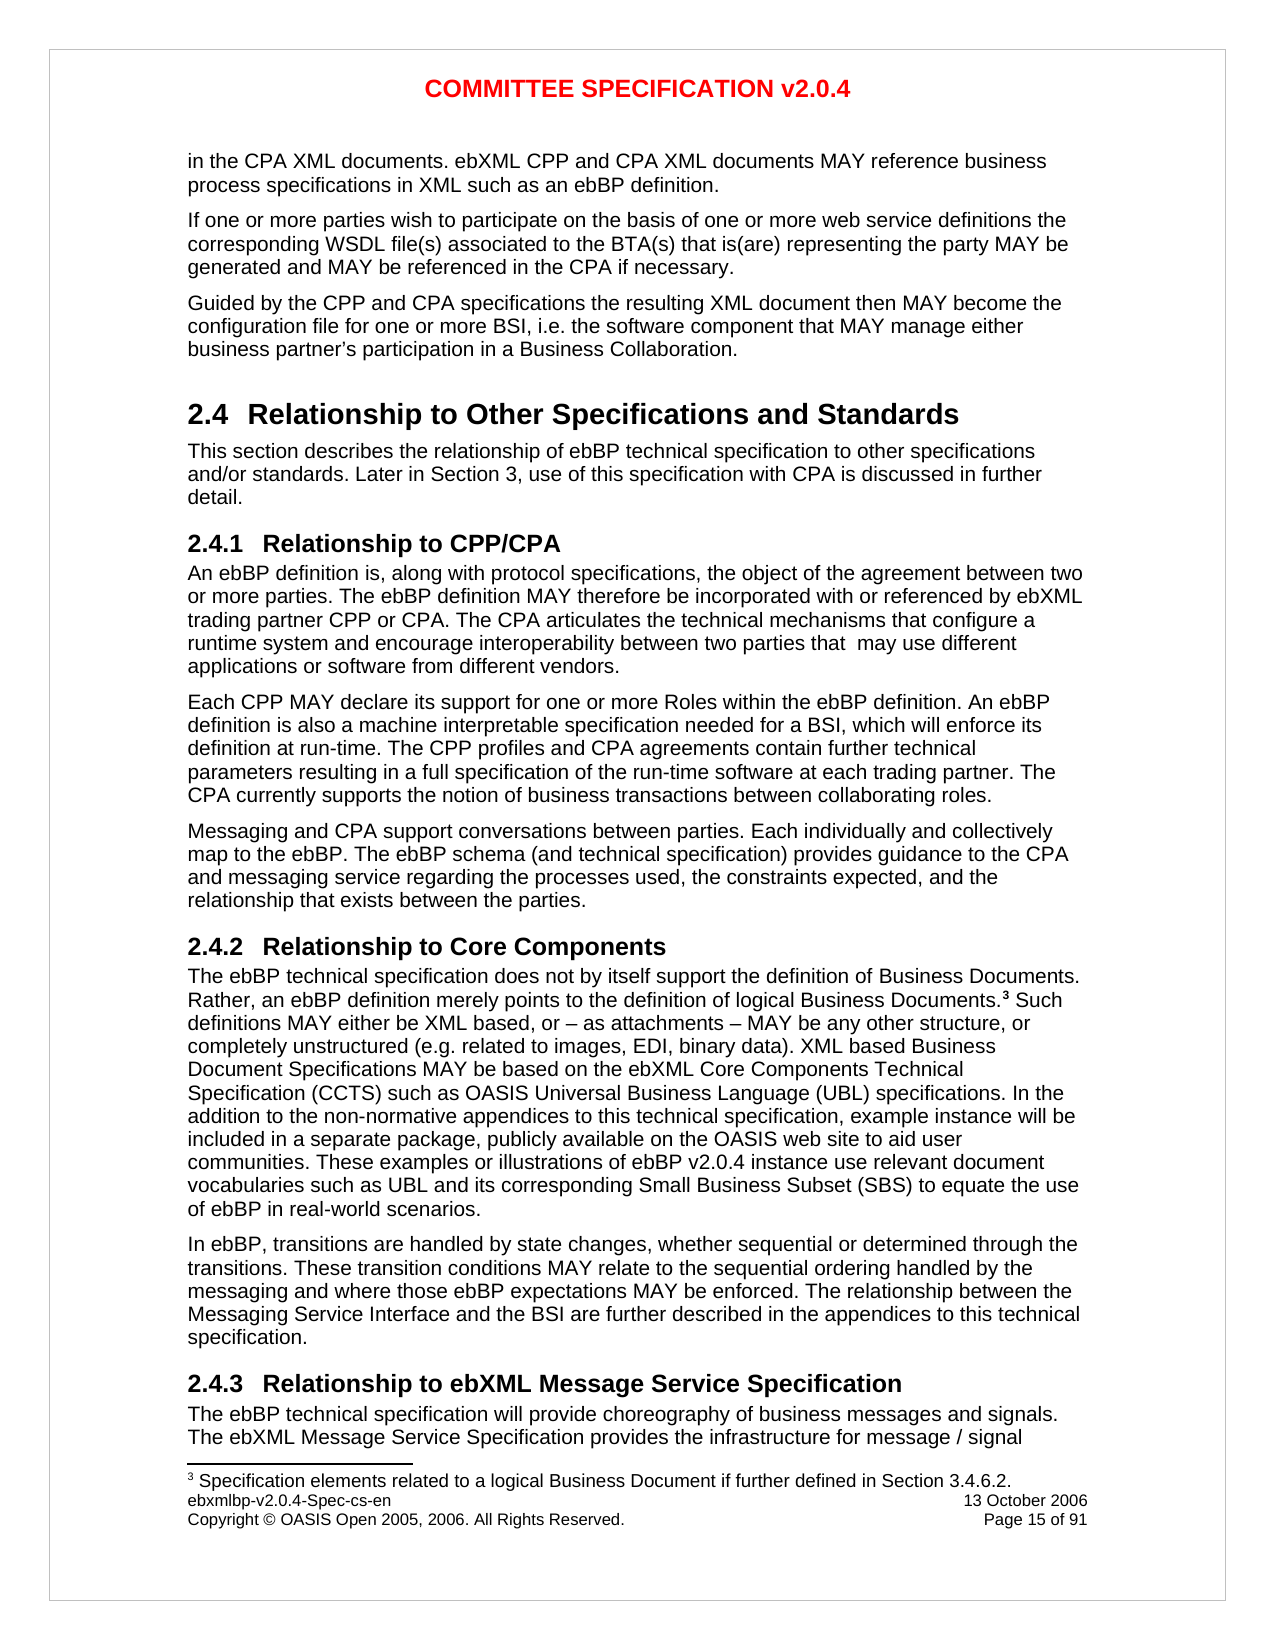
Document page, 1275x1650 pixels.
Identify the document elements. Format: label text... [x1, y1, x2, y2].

text Guided by the CPP and CPA specifications the resulting XML document then MAY become the configuration file for one or more BSI, i.e. the software component that MAY manage either business partner’s participation in a Business Collaboration. [187, 291, 1087, 361]
text Each CPP MAY declare its support for one or more Roles within the ebBP definition. An ebBP definition is also a machine interpretable specification needed for a BSI, which will enforce its definition at run-time. The CPP profiles and CPA agreements contain further technical parameters resulting in a full specification of the run-time software at each trading partner. The CPA currently supports the notion of business transactions between collaborating roles. [187, 691, 1087, 807]
text The ebBP technical specification does not by itself support the definition of Business Documents. Rather, an ebBP definition merely points to the definition of logical Business Documents. Such definitions MAY either be XML based, or – as attachments – MAY be any other structure, or completely unstructured (e.g. related to images, EDI, binary data). XML based Business Document Specifications MAY be based on the ebXML Core Components Technical Specification (CCTS) such as OASIS Universal Business Language (UBL) specifications. In the addition to the non-normative appendices to this technical specification, example instance will be included in a separate package, publicly available on the OASIS web site to aid user communities. These examples or illustrations of ebBP v2.0.4 instance use relevant document vocabularies such as UBL and its corresponding Small Business Subset (SBS) to equate the use of ebBP in real-world scenarios. [187, 965, 1087, 1221]
subtitle Relationship to CPP/CPA [187, 530, 1087, 558]
text This section describes the relationship of ebBP technical specification to other specifications and/or standards. Later in Section 3, use of this specification with CPA is discussed in further detail. [187, 439, 1087, 509]
text Messaging and CPA support conversations between parties. Each individually and collectively map to the ebBP. The ebBP schema (and technical specification) provides guidance to the CPA and messaging service regarding the processes used, the constraints expected, and the relationship that exists between the parties. [187, 819, 1087, 912]
subtitle Relationship to ebXML Message Service Specification [187, 1370, 1087, 1398]
text In ebBP, transitions are handled by state changes, whether sequential or determined through the transitions. These transition conditions MAY relate to the sequential ordering handled by the messaging and where those ebBP expectations MAY be enforced. The relationship between the Messaging Service Interface and the BSI are further described in the appendices to this technical specification. [187, 1233, 1087, 1349]
text in the CPA XML documents. ebXML CPP and CPA XML documents MAY reference business process specifications in XML such as an ebBP definition. [187, 150, 1087, 196]
text If one or more parties wish to participate on the basis of one or more web service definitions the corresponding WSDL file(s) associated to the BTA(s) that is(are) representing the party MAY be generated and MAY be referenced in the CPA if necessary. [187, 209, 1087, 279]
subtitle Relationship to Core Components [187, 933, 1087, 961]
text The ebBP technical specification will provide choreography of business messages and signals. The ebXML Message Service Specification provides the infrastructure for message / signal [187, 1402, 1087, 1448]
subtitle Relationship to Other Specifications and Standards [187, 398, 1087, 431]
text An ebBP definition is, along with protocol specifications, the object of the agreement between two or more parties. The ebBP definition MAY therefore be incorporated with or referenced by ebXML trading partner CPP or CPA. The CPA articulates the technical mechanisms that configure a runtime system and encourage interoperability between two parties that may use different applications or software from different vendors. [187, 562, 1087, 678]
text Specification elements related to a logical Business Document if further defined in Section 3.4.6.2. [187, 1470, 1087, 1491]
